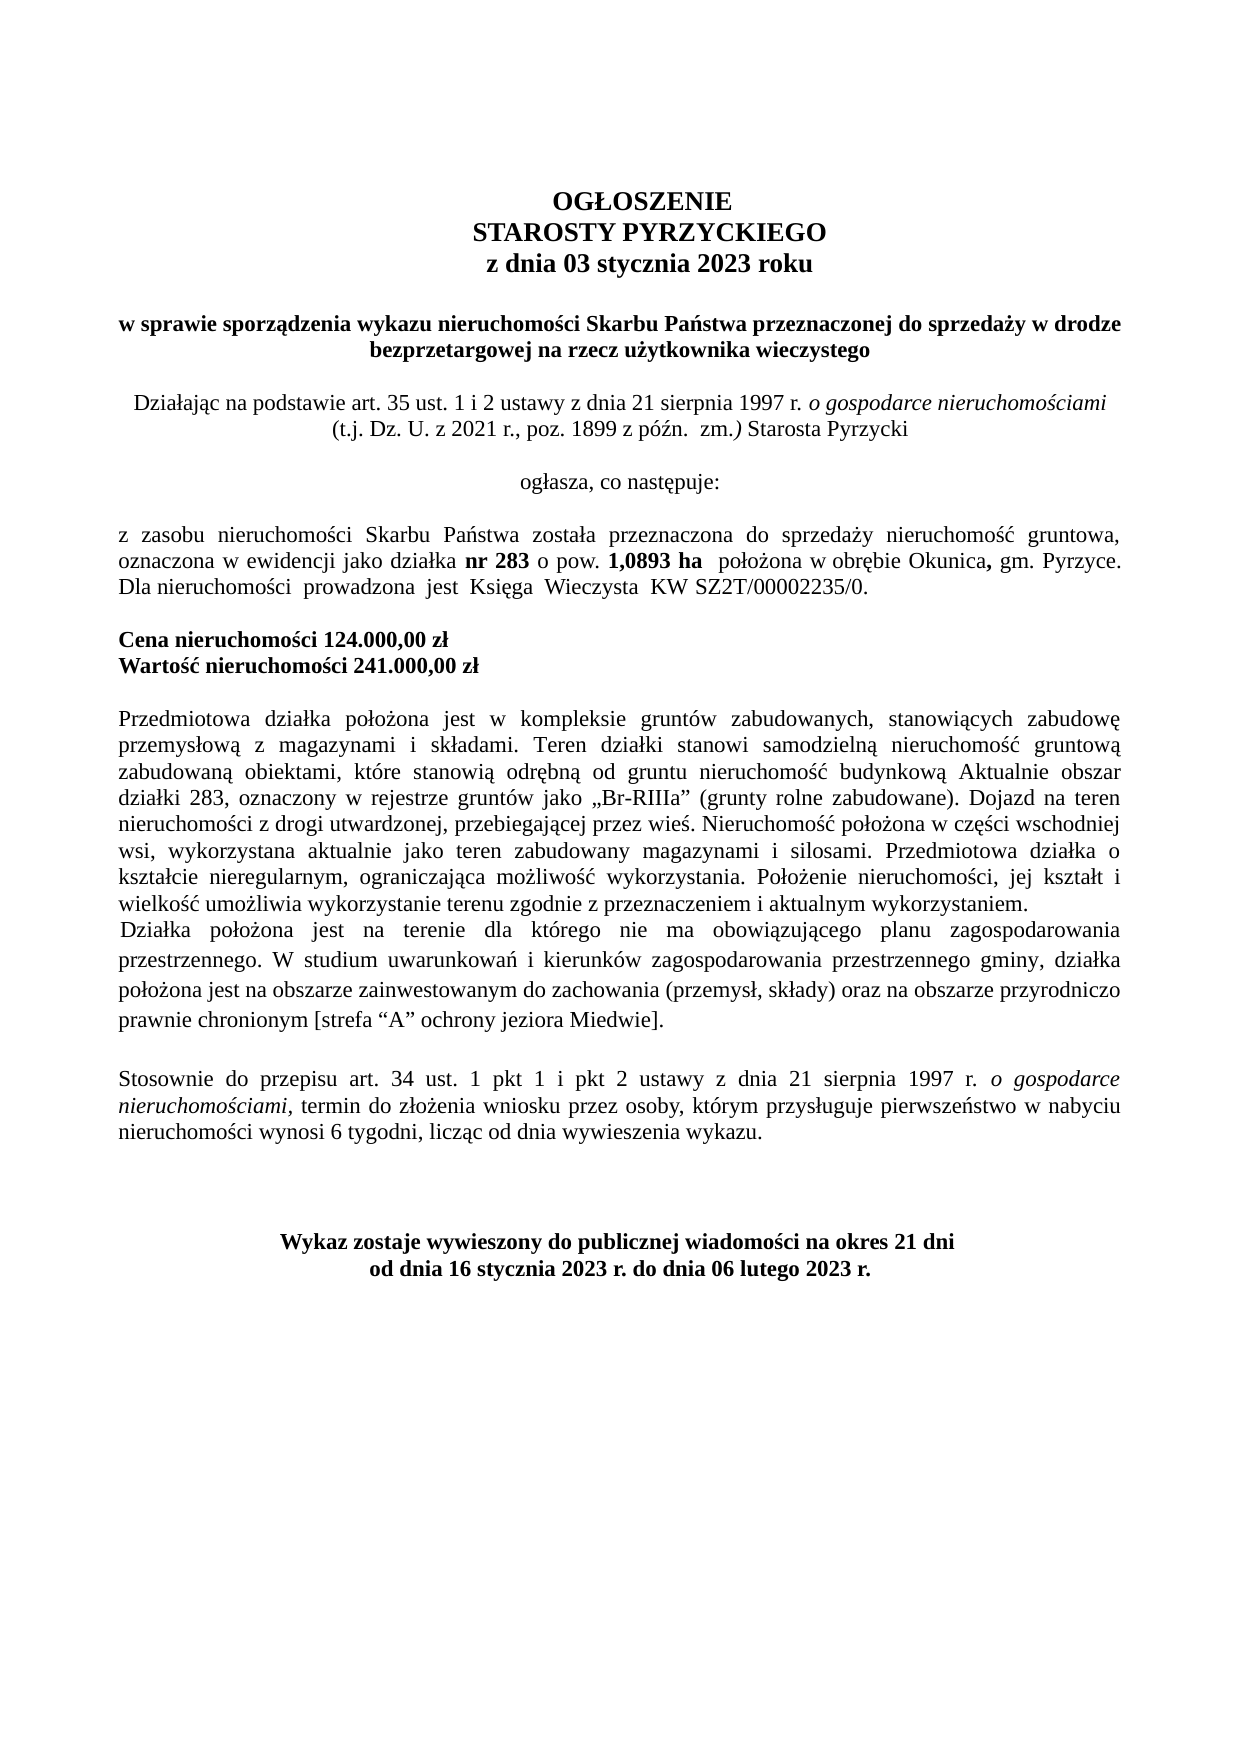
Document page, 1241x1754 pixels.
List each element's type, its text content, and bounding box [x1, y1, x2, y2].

text w sprawie sporządzenia wykazu nieruchomości Skarbu Państwa przeznaczonej do sprzedaży w drodze bezprzetargowej na rzecz użytkownika wieczystego [118, 310, 1122, 362]
text od dnia 16 stycznia 2023 r. do dnia 06 lutego 2023 r. [118, 1255, 1122, 1281]
text z zasobu nieruchomości Skarbu Państwa została przeznaczona do sprzedaży nieruchomość gruntowa, oznaczona w ewidencji jako działka nr 283 o pow. 1,0893 ha położona w obrębie Okunica, gm. Pyrzyce. Dla nieruchomości prowadzona jest Księga Wieczysta KW SZ2T/00002235/0. [118, 521, 1122, 600]
text Wartość nieruchomości 241.000,00 zł [118, 652, 1122, 679]
text z dnia 03 stycznia 2023 roku [177, 247, 1122, 279]
text ogłasza, co następuje: [118, 468, 1122, 494]
text Wykaz zostaje wywieszony do publicznej wiadomości na okres 21 dni [118, 1228, 1122, 1255]
subtitle STAROSTY PYRZYCKIEGO [177, 216, 1122, 247]
text Działając na podstawie art. 35 ust. 1 i 2 ustawy z dnia 21 sierpnia 1997 r. o gospodarce nieruchomościami (t.j. Dz. U. z 2021 r., poz. 1899 z późn. zm.) Starosta Pyrzycki [118, 389, 1122, 442]
text Stosownie do przepisu art. 34 ust. 1 pkt 1 i pkt 2 ustawy z dnia 21 sierpnia 1997 r. o gospodarce nieruchomościami, termin do złożenia wniosku przez osoby, którym przysługuje pierwszeństwo w nabyciu nieruchomości wynosi 6 tygodni, licząc od dnia wywieszenia wykazu. [118, 1066, 1122, 1144]
text Cena nieruchomości 124.000,00 zł [118, 626, 1122, 652]
text Przedmiotowa działka położona jest w kompleksie gruntów zabudowanych, stanowiących zabudowę przemysłową z magazynami i składami. Teren działki stanowi samodzielną nieruchomość gruntową zabudowaną obiektami, które stanowią odrębną od gruntu nieruchomość budynkową Aktualnie obszar działki 283, oznaczony w rejestrze gruntów jako „Br-RIIIa” (grunty rolne zabudowane). Dojazd na teren nieruchomości z drogi utwardzonej, przebiegającej przez wieś. Nieruchomość położona w części wschodniej wsi, wykorzystana aktualnie jako teren zabudowany magazynami i silosami. Przedmiotowa działka o kształcie nieregularnym, ograniczająca możliwość wykorzystania. Położenie nieruchomości, jej kształt i wielkość umożliwia wykorzystanie terenu zgodnie z przeznaczeniem i aktualnym wykorzystaniem. [118, 705, 1122, 916]
text Działka położona jest na terenie dla którego nie ma obowiązującego planu zagospodarowania przestrzennego. W studium uwarunkowań i kierunków zagospodarowania przestrzennego gminy, działka położona jest na obszarze zainwestowanym do zachowania (przemysł, składy) oraz na obszarze przyrodniczo prawnie chronionym [strefa “A” ochrony jeziora Miedwie]. [118, 916, 1122, 1033]
subtitle OGŁOSZENIE [162, 185, 1122, 216]
